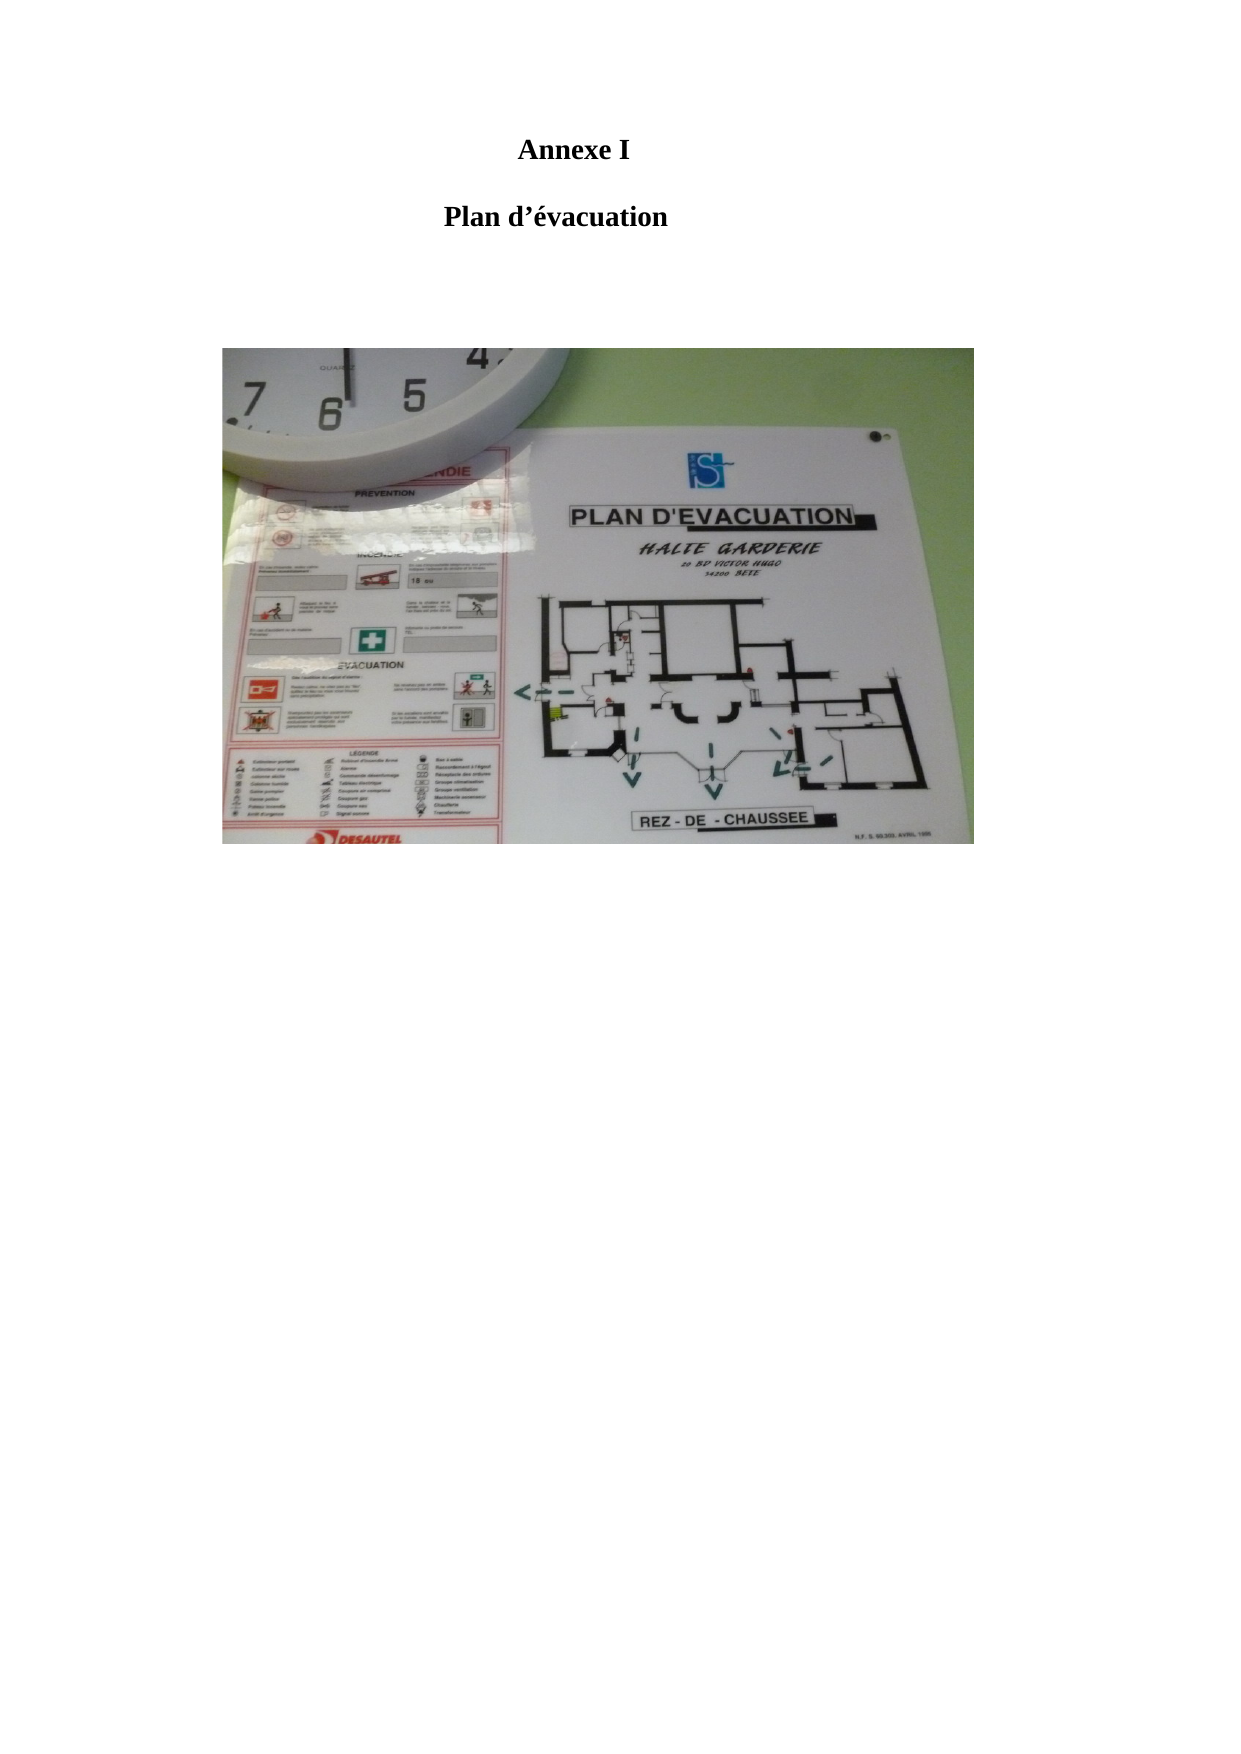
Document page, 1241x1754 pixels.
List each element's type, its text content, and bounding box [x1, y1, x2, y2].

text Plan d’évacuation [370, 199, 1165, 233]
text Annexe I [444, 132, 1165, 166]
